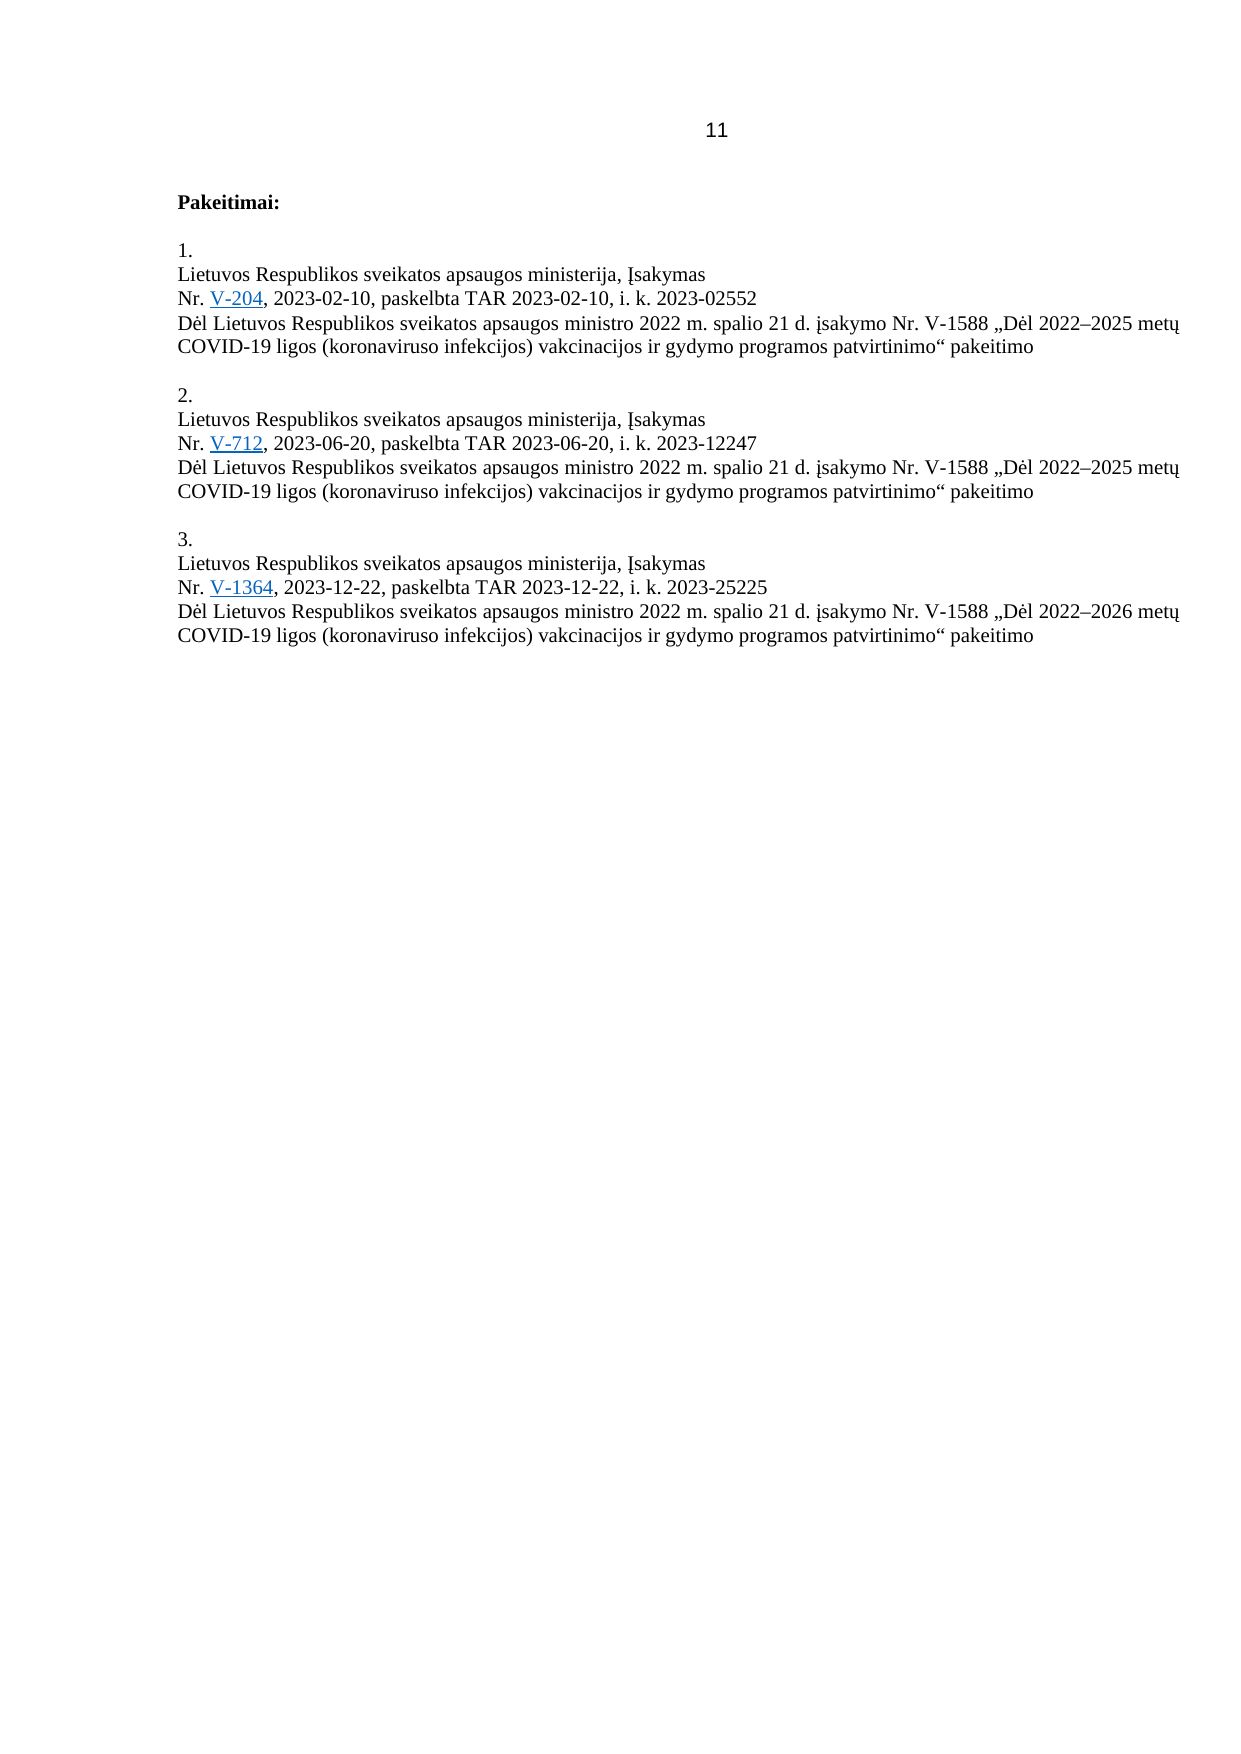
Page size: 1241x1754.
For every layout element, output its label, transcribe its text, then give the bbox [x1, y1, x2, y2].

text Nr. V-1364, 2023-12-22, paskelbta TAR 2023-12-22, i. k. 2023-25225 [177, 575, 1181, 599]
text 2. [177, 383, 1181, 407]
text 3. [177, 527, 1181, 551]
text Dėl Lietuvos Respublikos sveikatos apsaugos ministro 2022 m. spalio 21 d. įsakymo Nr. V-1588 „Dėl 2022–2025 metų COVID-19 ligos (koronaviruso infekcijos) vakcinacijos ir gydymo programos patvirtinimo“ pakeitimo [177, 455, 1181, 503]
text 1. [177, 238, 1181, 262]
text Dėl Lietuvos Respublikos sveikatos apsaugos ministro 2022 m. spalio 21 d. įsakymo Nr. V-1588 „Dėl 2022–2025 metų COVID-19 ligos (koronaviruso infekcijos) vakcinacijos ir gydymo programos patvirtinimo“ pakeitimo [177, 310, 1181, 358]
text Pakeitimai: [177, 190, 1181, 214]
text Lietuvos Respublikos sveikatos apsaugos ministerija, Įsakymas [177, 407, 1181, 431]
text Nr. V-204, 2023-02-10, paskelbta TAR 2023-02-10, i. k. 2023-02552 [177, 286, 1181, 310]
text Lietuvos Respublikos sveikatos apsaugos ministerija, Įsakymas [177, 551, 1181, 575]
text Lietuvos Respublikos sveikatos apsaugos ministerija, Įsakymas [177, 262, 1181, 286]
text Nr. V-712, 2023-06-20, paskelbta TAR 2023-06-20, i. k. 2023-12247 [177, 431, 1181, 455]
text Dėl Lietuvos Respublikos sveikatos apsaugos ministro 2022 m. spalio 21 d. įsakymo Nr. V-1588 „Dėl 2022–2026 metų COVID-19 ligos (koronaviruso infekcijos) vakcinacijos ir gydymo programos patvirtinimo“ pakeitimo [177, 599, 1181, 647]
